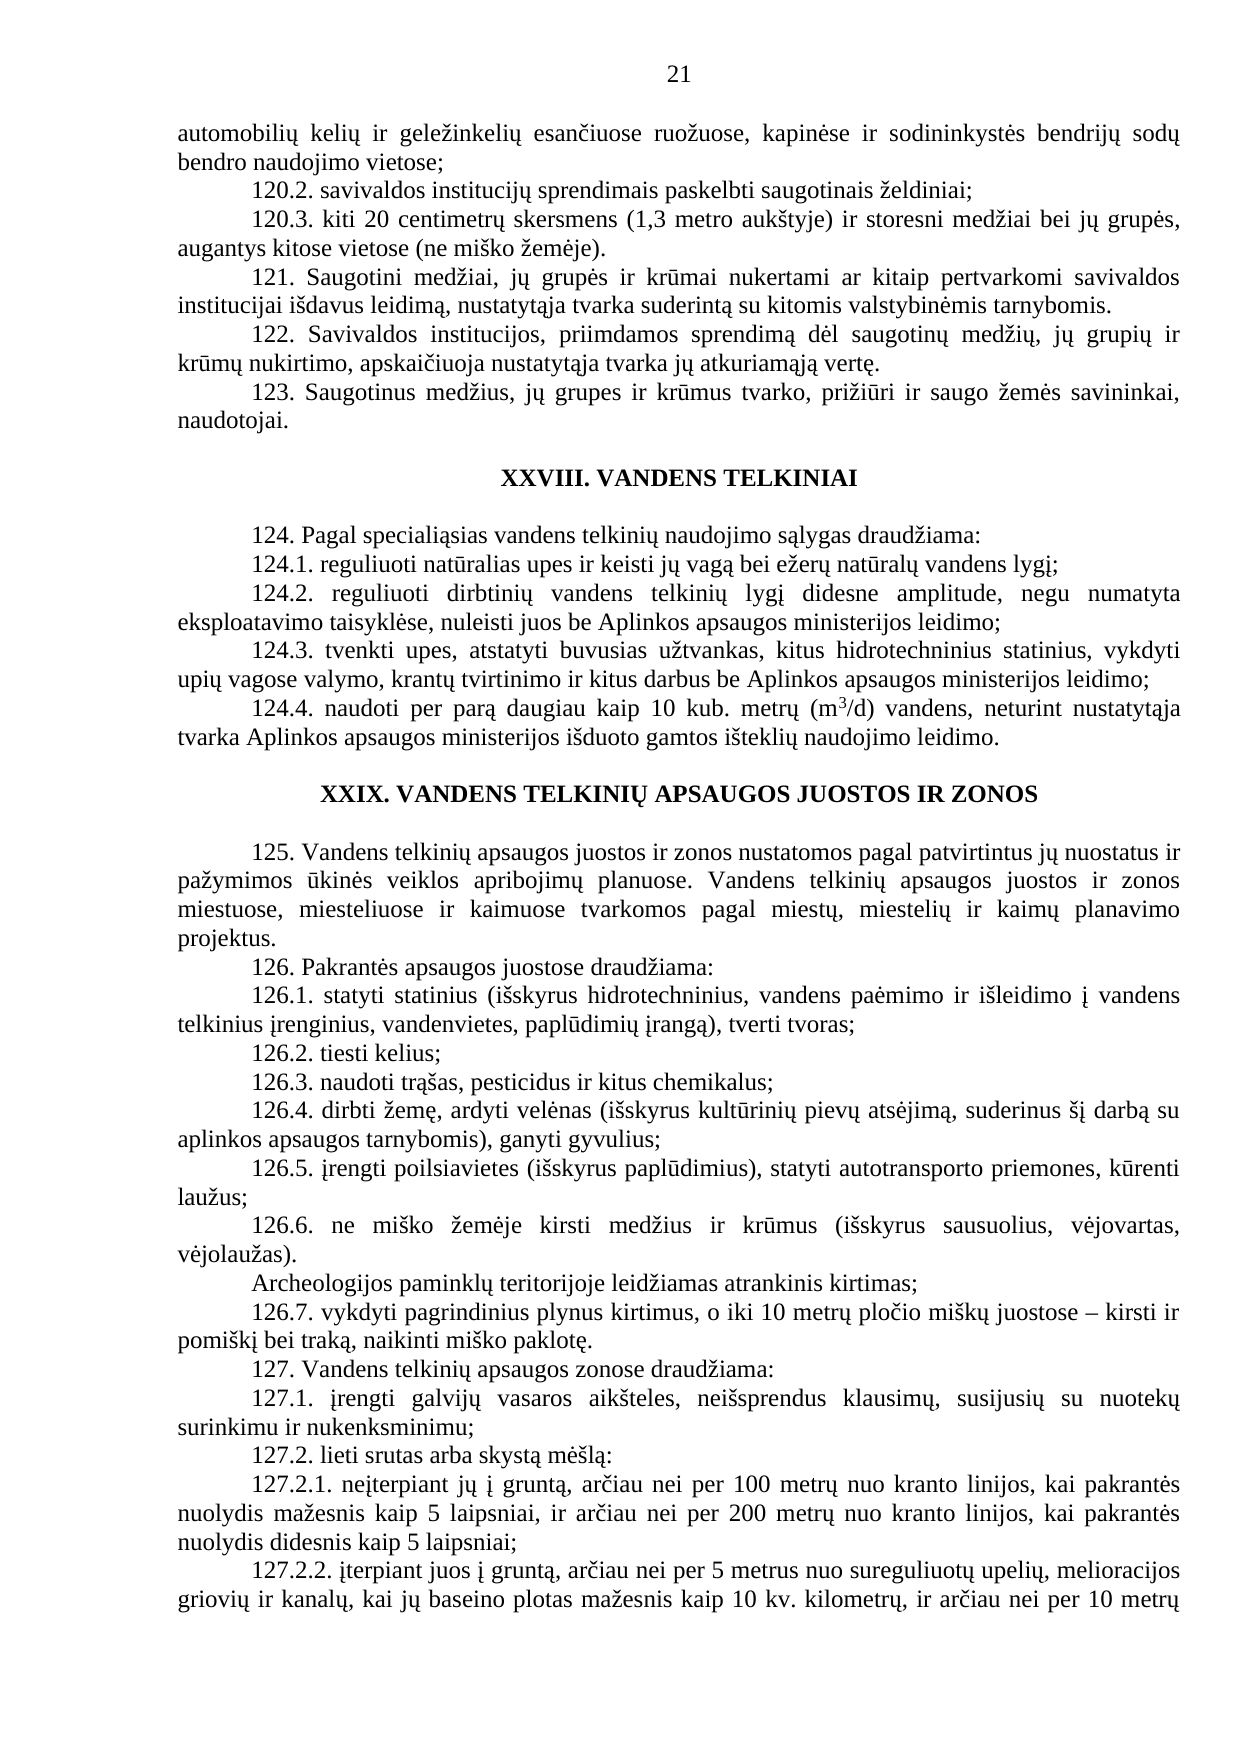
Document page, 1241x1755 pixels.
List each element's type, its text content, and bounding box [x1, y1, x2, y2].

text 123. Saugotinus medžius, jų grupes ir krūmus tvarko, prižiūri ir saugo žemės savininkai, naudotojai. [177, 377, 1181, 434]
text Archeologijos paminklų teritorijoje leidžiamas atrankinis kirtimas; [177, 1268, 1181, 1297]
text 122. Savivaldos institucijos, priimdamos sprendimą dėl saugotinų medžių, jų grupių ir krūmų nukirtimo, apskaičiuoja nustatytąja tvarka jų atkuriamąją vertę. [177, 319, 1181, 377]
text 124.4. naudoti per parą daugiau kaip 10 kub. metrų (m3/d) vandens, neturint nustatytąja tvarka Aplinkos apsaugos ministerijos išduoto gamtos išteklių naudojimo leidimo. [177, 693, 1181, 751]
text 126.7. vykdyti pagrindinius plynus kirtimus, o iki 10 metrų pločio miškų juostose – kirsti ir pomiškį bei traką, naikinti miško paklotę. [177, 1297, 1181, 1354]
text XXIX. VANDENS TELKINIŲ APSAUGOS JUOSTOS IR ZONOS [177, 779, 1181, 808]
text 126.6. ne miško žemėje kirsti medžius ir krūmus (išskyrus sausuolius, vėjovartas, vėjolaužas). [177, 1211, 1181, 1268]
text 127.1. įrengti galvijų vasaros aikšteles, neišsprendus klausimų, susijusių su nuotekų surinkimu ir nukenksminimu; [177, 1383, 1181, 1441]
text 126.4. dirbti žemę, ardyti velėnas (išskyrus kultūrinių pievų atsėjimą, suderinus šį darbą su aplinkos apsaugos tarnybomis), ganyti gyvulius; [177, 1096, 1181, 1153]
text 124.1. reguliuoti natūralias upes ir keisti jų vagą bei ežerų natūralų vandens lygį; [177, 549, 1181, 578]
text 126.5. įrengti poilsiavietes (išskyrus paplūdimius), statyti autotransporto priemones, kūrenti laužus; [177, 1153, 1181, 1211]
text automobilių kelių ir geležinkelių esančiuose ruožuose, kapinėse ir sodininkystės bendrijų sodų bendro naudojimo vietose; [177, 118, 1181, 176]
text 124.2. reguliuoti dirbtinių vandens telkinių lygį didesne amplitude, negu numatyta eksploatavimo taisyklėse, nuleisti juos be Aplinkos apsaugos ministerijos leidimo; [177, 578, 1181, 636]
text 126.3. naudoti trąšas, pesticidus ir kitus chemikalus; [177, 1067, 1181, 1096]
text 127.2. lieti srutas arba skystą mėšlą: [177, 1441, 1181, 1469]
text 125. Vandens telkinių apsaugos juostos ir zonos nustatomos pagal patvirtintus jų nuostatus ir pažymimos ūkinės veiklos apribojimų planuose. Vandens telkinių apsaugos juostos ir zonos miestuose, miesteliuose ir kaimuose tvarkomos pagal miestų, miestelių ir kaimų planavimo projektus. [177, 837, 1181, 952]
text 120.3. kiti 20 centimetrų skersmens (1,3 metro aukštyje) ir storesni medžiai bei jų grupės, augantys kitose vietose (ne miško žemėje). [177, 204, 1181, 262]
text 127. Vandens telkinių apsaugos zonose draudžiama: [177, 1354, 1181, 1383]
text 124. Pagal specialiąsias vandens telkinių naudojimo sąlygas draudžiama: [177, 521, 1181, 549]
text 120.2. savivaldos institucijų sprendimais paskelbti saugotinais želdiniai; [177, 176, 1181, 204]
text 127.2.1. neįterpiant jų į gruntą, arčiau nei per 100 metrų nuo kranto linijos, kai pakrantės nuolydis mažesnis kaip 5 laipsniai, ir arčiau nei per 200 metrų nuo kranto linijos, kai pakrantės nuolydis didesnis kaip 5 laipsniai; [177, 1469, 1181, 1556]
text XXVIII. VANDENS TELKINIAI [177, 463, 1181, 492]
text 126. Pakrantės apsaugos juostose draudžiama: [177, 952, 1181, 981]
text 121. Saugotini medžiai, jų grupės ir krūmai nukertami ar kitaip pertvarkomi savivaldos institucijai išdavus leidimą, nustatytąja tvarka suderintą su kitomis valstybinėmis tarnybomis. [177, 262, 1181, 319]
text 127.2.2. įterpiant juos į gruntą, arčiau nei per 5 metrus nuo sureguliuotų upelių, melioracijos griovių ir kanalų, kai jų baseino plotas mažesnis kaip 10 kv. kilometrų, ir arčiau nei per 10 metrų [177, 1556, 1181, 1613]
text 126.2. tiesti kelius; [177, 1038, 1181, 1067]
text 126.1. statyti statinius (išskyrus hidrotechninius, vandens paėmimo ir išleidimo į vandens telkinius įrenginius, vandenvietes, paplūdimių įrangą), tverti tvoras; [177, 981, 1181, 1038]
text 124.3. tvenkti upes, atstatyti buvusias užtvankas, kitus hidrotechninius statinius, vykdyti upių vagose valymo, krantų tvirtinimo ir kitus darbus be Aplinkos apsaugos ministerijos leidimo; [177, 636, 1181, 693]
